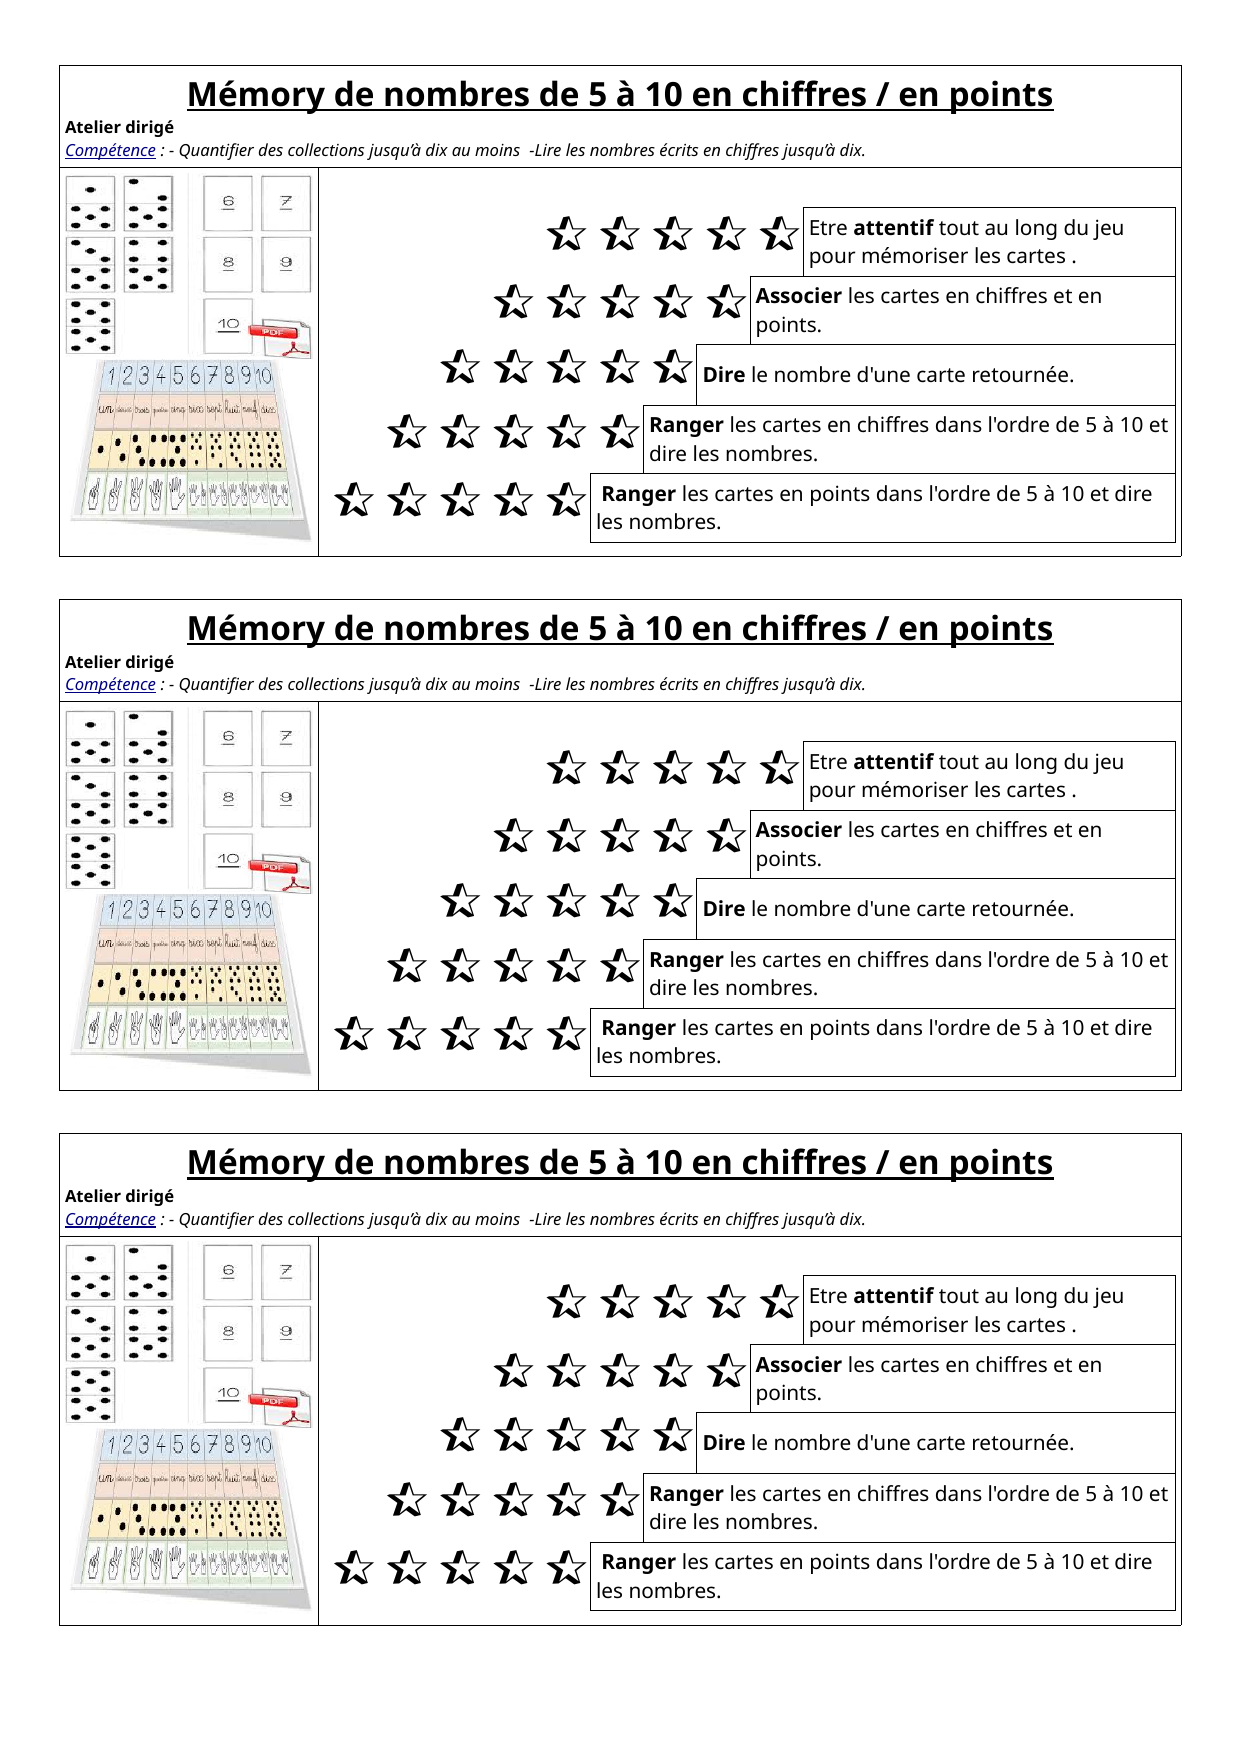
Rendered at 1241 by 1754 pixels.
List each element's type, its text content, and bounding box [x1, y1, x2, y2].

table_cell  [324, 473, 377, 542]
table_cell [324, 939, 377, 1007]
table_cell  [537, 1542, 590, 1610]
table_header Mémory de nombres de 5 à 10 en chiffres / en points Atelier dirigé Compétence : - Quantifier des collections jusqu’à dix au moins -Lire les nombres écrits en chiffres jusqu’à dix. [60, 1134, 1181, 1236]
table_cell  [537, 344, 590, 405]
table_cell Associer les cartes en chiffres et en points. [751, 1345, 1175, 1412]
table_cell  [537, 939, 590, 1007]
table_cell  [430, 939, 484, 1007]
table_cell [324, 344, 377, 405]
table_cell  [324, 1542, 377, 1610]
table_cell [430, 276, 484, 344]
table_cell Dire le nombre d'une carte retournée. [697, 345, 1175, 405]
table_cell  [590, 1344, 643, 1412]
table_cell  [430, 1008, 484, 1076]
table_cell [60, 702, 318, 1090]
table_cell [430, 1344, 484, 1412]
table_header Etre attentif tout au long du jeu pour mémoriser les cartes . [804, 742, 1175, 810]
table_cell Ranger les cartes en points dans l'ordre de 5 à 10 et dire les nombres. [591, 1543, 1175, 1610]
table_cell  [643, 810, 696, 878]
table_cell  [430, 473, 484, 542]
table_cell  [377, 405, 430, 473]
table_cell  [377, 1473, 430, 1542]
table_cell  [537, 878, 590, 939]
table_cell  [537, 1008, 590, 1076]
table_cell  [484, 1412, 537, 1473]
table_header  [696, 1275, 750, 1344]
table_header [430, 1275, 484, 1344]
table_cell Associer les cartes en chiffres et en points. [751, 811, 1175, 878]
table_cell  [590, 1412, 643, 1473]
table_cell Ranger les cartes en chiffres dans l'ordre de 5 à 10 et dire les nombres. [644, 1474, 1175, 1542]
table_cell  [484, 1473, 537, 1542]
table_cell  [484, 344, 537, 405]
table_cell  [696, 276, 750, 344]
table_header [484, 207, 537, 276]
table_cell  [590, 344, 643, 405]
table_cell  [430, 1412, 484, 1473]
table_cell [324, 276, 377, 344]
table_cell  [430, 1542, 484, 1610]
table_header  [750, 741, 803, 810]
table_cell  [590, 405, 643, 473]
table_cell  [377, 939, 430, 1007]
table_cell  [484, 878, 537, 939]
table_cell  [537, 1344, 590, 1412]
table_header Etre attentif tout au long du jeu pour mémoriser les cartes . [804, 208, 1175, 276]
table_cell  [643, 276, 696, 344]
table_cell  [430, 405, 484, 473]
table_cell Ranger les cartes en points dans l'ordre de 5 à 10 et dire les nombres. [591, 474, 1175, 542]
table_cell [377, 878, 430, 939]
table_cell  [696, 810, 750, 878]
table_cell  [377, 1542, 430, 1610]
table_header  [643, 1275, 696, 1344]
table_header [377, 741, 430, 810]
table_cell  [430, 1473, 484, 1542]
table_cell [319, 168, 1181, 556]
table_header  [696, 207, 750, 276]
table_cell  [590, 939, 643, 1007]
table_header  [750, 207, 803, 276]
table_header  [643, 207, 696, 276]
table_cell [377, 344, 430, 405]
table_cell [324, 1344, 377, 1412]
table_header [324, 741, 377, 810]
table_cell  [377, 1008, 430, 1076]
table_cell  [643, 878, 696, 939]
table_cell  [484, 1542, 537, 1610]
table_header Mémory de nombres de 5 à 10 en chiffres / en points Atelier dirigé Compétence : - Quantifier des collections jusqu’à dix au moins -Lire les nombres écrits en chiffres jusqu’à dix. [60, 66, 1181, 167]
table_header  [590, 1275, 643, 1344]
table_cell [430, 810, 484, 878]
table_header  [750, 1275, 803, 1344]
table_header Mémory de nombres de 5 à 10 en chiffres / en points Atelier dirigé Compétence : - Quantifier des collections jusqu’à dix au moins -Lire les nombres écrits en chiffres jusqu’à dix. [60, 600, 1181, 701]
table_cell  [430, 344, 484, 405]
table_header  [537, 741, 590, 810]
table_header [484, 1275, 537, 1344]
table_header  [643, 741, 696, 810]
table_cell  [537, 473, 590, 542]
table_header  [537, 1275, 590, 1344]
table_header [430, 207, 484, 276]
table_cell [377, 1344, 430, 1412]
table_header  [537, 207, 590, 276]
table_cell  [484, 939, 537, 1007]
table_cell Dire le nombre d'une carte retournée. [697, 1413, 1175, 1473]
table_header  [590, 741, 643, 810]
table_cell  [537, 810, 590, 878]
table_cell Ranger les cartes en chiffres dans l'ordre de 5 à 10 et dire les nombres. [644, 940, 1175, 1007]
table_cell  [590, 810, 643, 878]
picture [64, 173, 313, 545]
table_cell  [484, 1008, 537, 1076]
table_cell  [537, 1473, 590, 1542]
table_header [430, 741, 484, 810]
table_cell  [484, 473, 537, 542]
table_cell [324, 405, 377, 473]
table_cell [324, 878, 377, 939]
table_cell  [643, 1344, 696, 1412]
table_cell [377, 276, 430, 344]
table_cell  [484, 1344, 537, 1412]
table_cell  [696, 1344, 750, 1412]
table_cell Dire le nombre d'une carte retournée. [697, 879, 1175, 939]
table_header [484, 741, 537, 810]
table_cell  [643, 1412, 696, 1473]
table_cell  [484, 405, 537, 473]
picture [64, 707, 313, 1079]
table_cell  [377, 473, 430, 542]
table_header [377, 1275, 430, 1344]
table_cell [324, 1473, 377, 1542]
table_cell [324, 810, 377, 878]
table_header [324, 207, 377, 276]
table_cell  [484, 810, 537, 878]
table_cell  [643, 344, 696, 405]
table_cell  [324, 1008, 377, 1076]
table_header [324, 1275, 377, 1344]
table_cell Associer les cartes en chiffres et en points. [751, 277, 1175, 344]
table_header  [696, 741, 750, 810]
table_cell  [484, 276, 537, 344]
table_cell [319, 702, 1181, 1090]
table_cell  [590, 1473, 643, 1542]
table_cell [324, 1412, 377, 1473]
table_cell  [537, 405, 590, 473]
table_cell Ranger les cartes en points dans l'ordre de 5 à 10 et dire les nombres. [591, 1009, 1175, 1076]
table_cell [319, 1237, 1181, 1624]
table_cell [60, 1237, 318, 1624]
table_cell [377, 810, 430, 878]
table_cell  [590, 276, 643, 344]
table_cell Ranger les cartes en chiffres dans l'ordre de 5 à 10 et dire les nombres. [644, 406, 1175, 473]
table_header Etre attentif tout au long du jeu pour mémoriser les cartes . [804, 1276, 1175, 1344]
picture [64, 1241, 313, 1614]
table_cell  [430, 878, 484, 939]
table_cell  [537, 276, 590, 344]
table_cell [377, 1412, 430, 1473]
table_header [377, 207, 430, 276]
table_cell  [590, 878, 643, 939]
table_header  [590, 207, 643, 276]
table_cell  [537, 1412, 590, 1473]
table_cell [60, 168, 318, 556]
